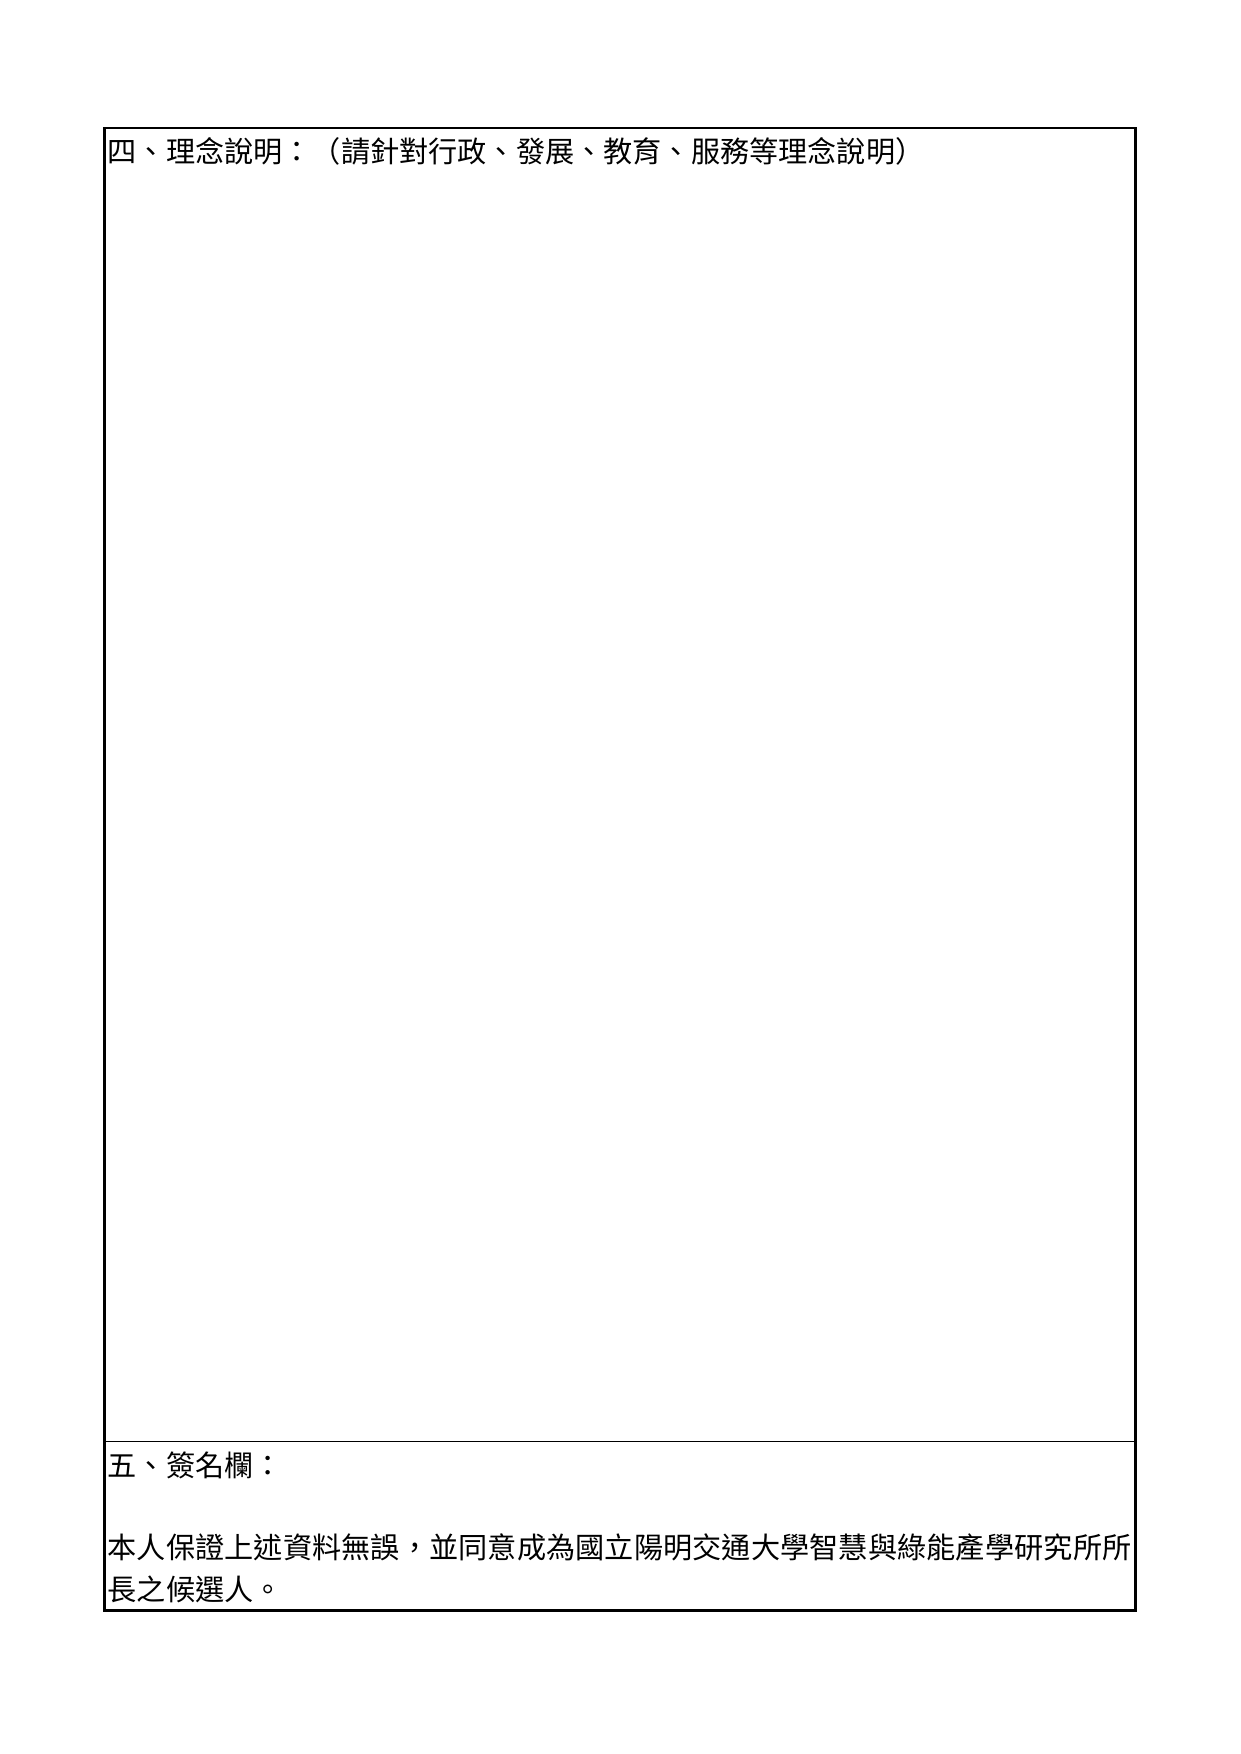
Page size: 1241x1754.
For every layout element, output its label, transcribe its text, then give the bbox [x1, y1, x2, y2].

table_cell 四、理念說明：（請針對行政、發展、教育、服務等理念說明） [106, 129, 1134, 1441]
table_cell 五、簽名欄： 本人保證上述資料無誤，並同意成為國立陽明交通大學智慧與綠能產學研究所所長之候選人。 [106, 1442, 1134, 1609]
